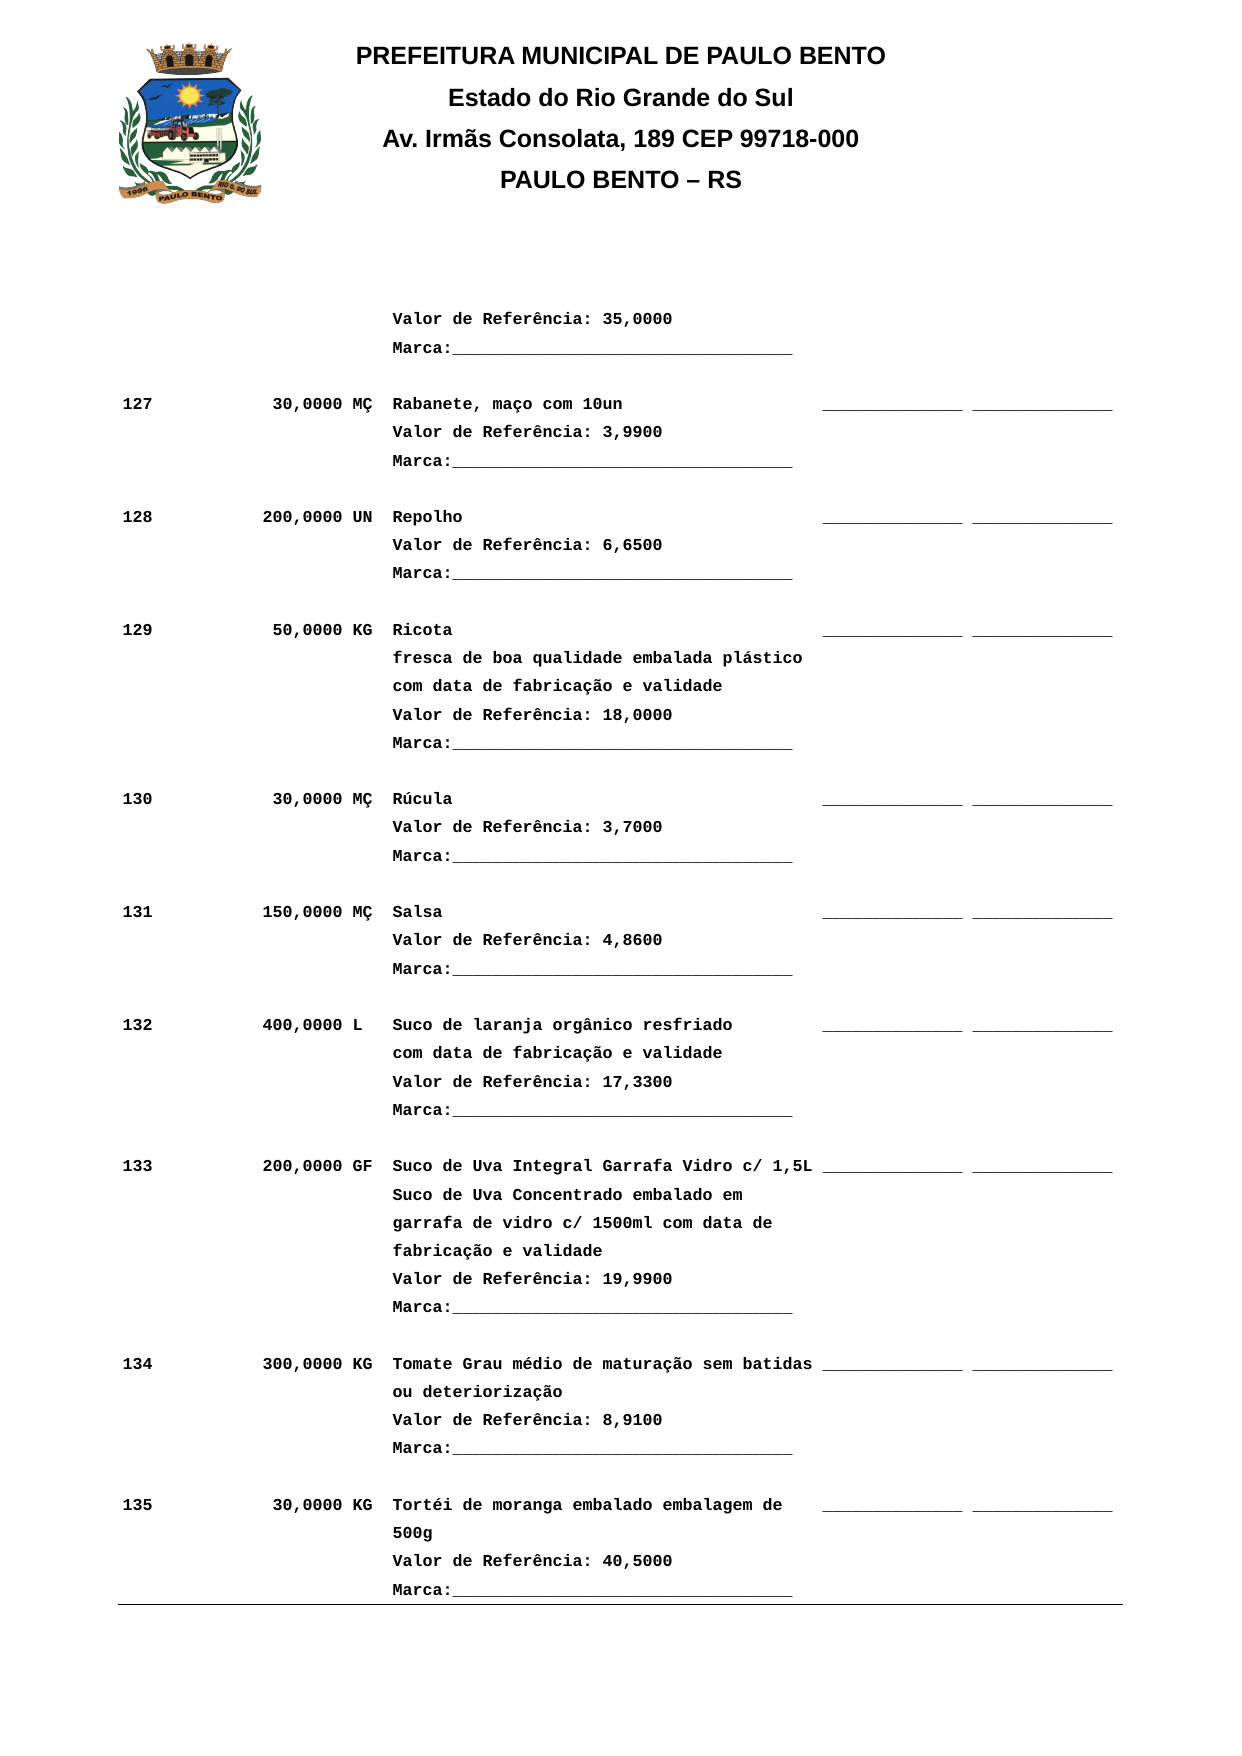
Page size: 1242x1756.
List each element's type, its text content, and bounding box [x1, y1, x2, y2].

text Valor de Referência: 35,0000 Marca:__________________________________ 127 30,0000 MÇ Rabanete, maço com 10un ______________ ______________ Valor de Referência: 3,9900 Marca:__________________________________ 128 200,0000 UN Repolho ______________ ______________ Valor de Referência: 6,6500 Marca:__________________________________ 129 50,0000 KG Ricota ______________ ______________ fresca de boa qualidade embalada plástico com data de fabricação e validade Valor de Referência: 18,0000 Marca:__________________________________ 130 30,0000 MÇ Rúcula ______________ ______________ Valor de Referência: 3,7000 Marca:__________________________________ 131 150,0000 MÇ Salsa ______________ ______________ Valor de Referência: 4,8600 Marca:__________________________________ 132 400,0000 L Suco de laranja orgânico resfriado ______________ ______________ com data de fabricação e validade Valor de Referência: 17,3300 Marca:__________________________________ 133 200,0000 GF Suco de Uva Integral Garrafa Vidro c/ 1,5L ______________ ______________ Suco de Uva Concentrado embalado em garrafa de vidro c/ 1500ml com data de fabricação e validade Valor de Referência: 19,9900 Marca:__________________________________ 134 300,0000 KG Tomate Grau médio de maturação sem batidas ______________ ______________ ou deteriorização Valor de Referência: 8,9100 Marca:__________________________________ 135 30,0000 KG Tortéi de moranga embalado embalagem de ______________ ______________ 500g Valor de Referência: 40,5000 Marca:__________________________________ [118, 307, 1123, 1604]
picture [118, 42, 262, 204]
